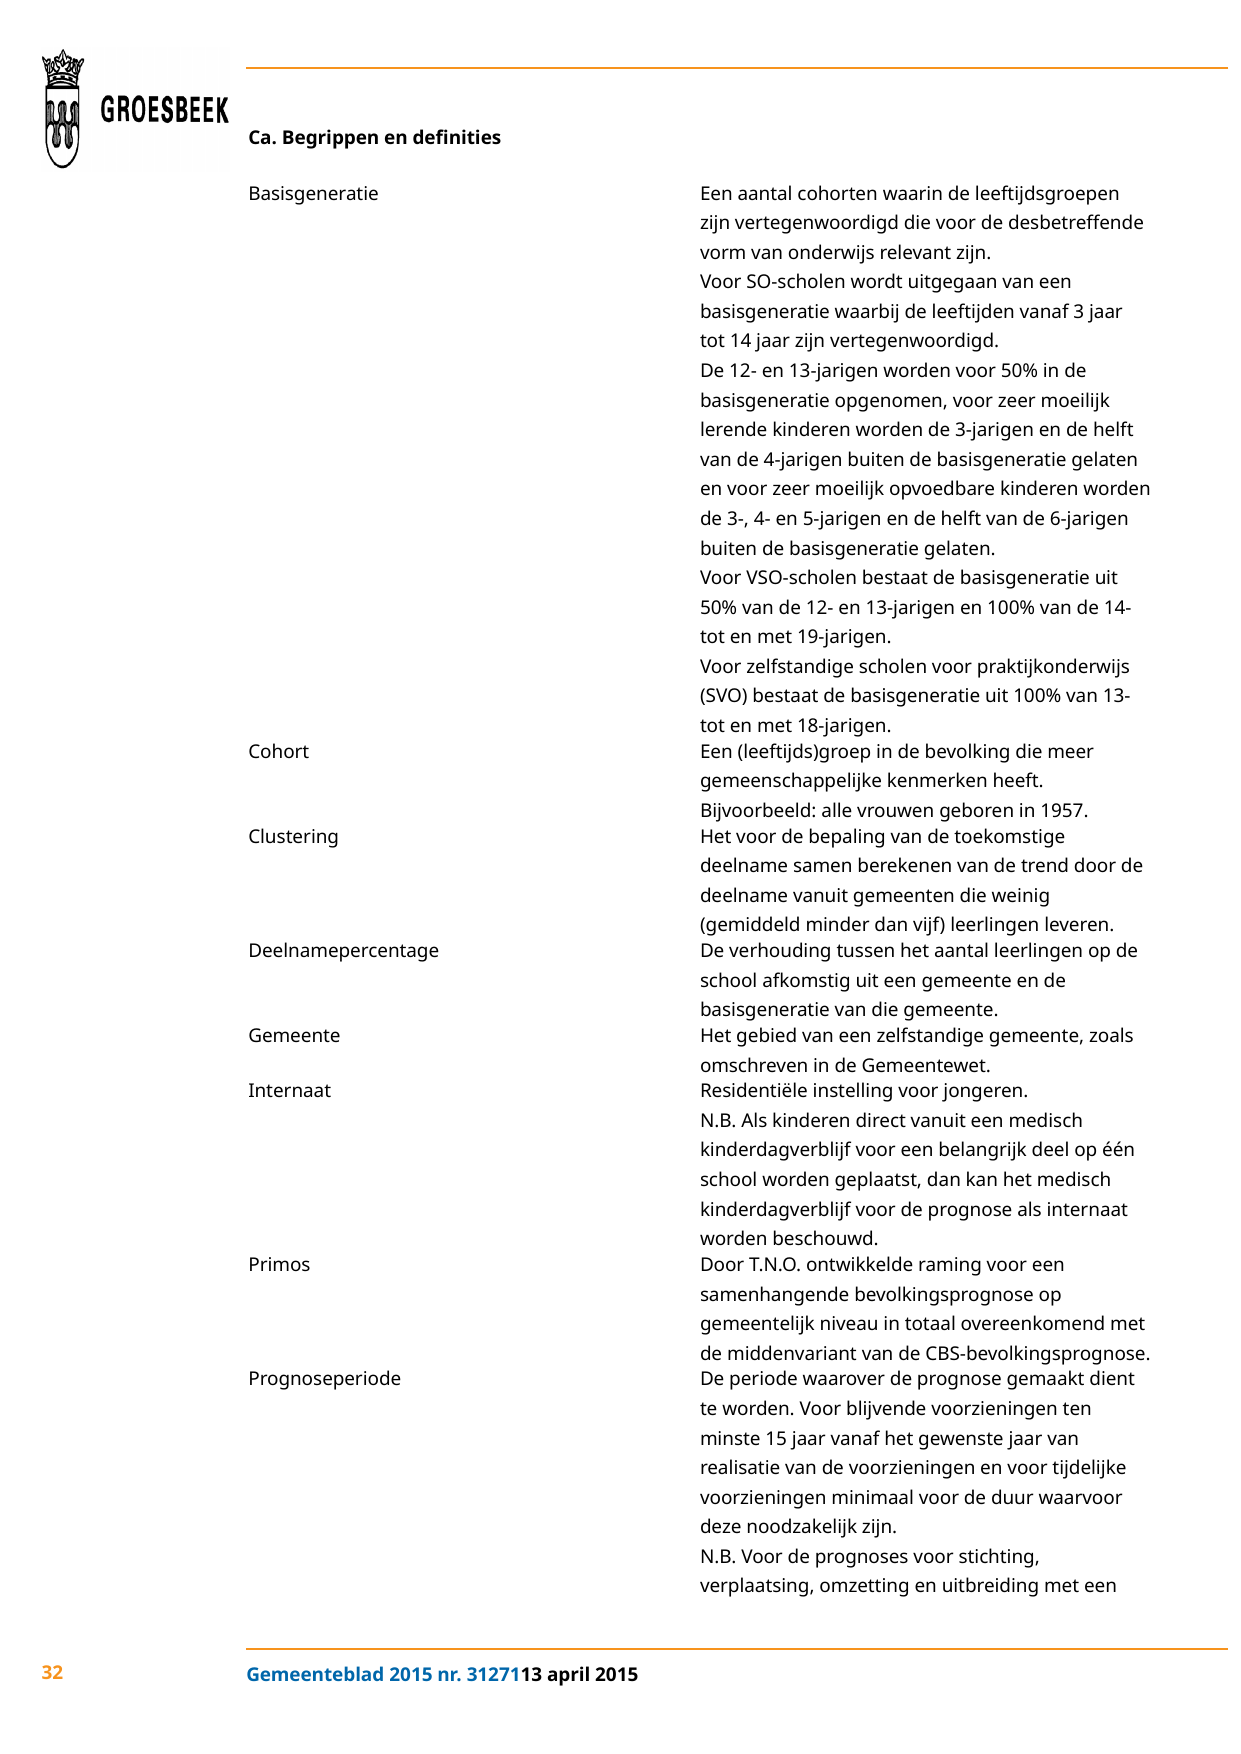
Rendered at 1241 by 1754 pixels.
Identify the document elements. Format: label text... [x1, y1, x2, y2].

table_cell Clustering [248, 823, 700, 937]
table_header Een aantal cohorten waarin de leeftijdsgroepen zijn vertegenwoordigd die voor de desbetreffende vorm van onderwijs relevant zijn. Voor SO-scholen wordt uitgegaan van een basisgeneratie waarbij de leeftijden vanaf 3 jaar tot 14 jaar zijn vertegenwoordigd. De 12- en 13-jarigen worden voor 50% in de basisgeneratie opgenomen, voor zeer moeilijk lerende kinderen worden de 3-jarigen en de helft van de 4-jarigen buiten de basisgeneratie gelaten en voor zeer moeilijk opvoedbare kinderen worden de 3-, 4- en 5-jarigen en de helft van de 6-jarigen buiten de basisgeneratie gelaten. Voor VSO-scholen bestaat de basisgeneratie uit 50% van de 12- en 13-jarigen en 100% van de 14- tot en met 19-jarigen. Voor zelfstandige scholen voor praktijkonderwijs (SVO) bestaat de basisgeneratie uit 100% van 13- tot en met 18-jarigen. [700, 180, 1152, 738]
table_cell Residentiële instelling voor jongeren. N.B. Als kinderen direct vanuit een medisch kinderdagverblijf voor een belangrijk deel op één school worden geplaatst, dan kan het medisch kinderdagverblijf voor de prognose als internaat worden beschouwd. [700, 1078, 1152, 1251]
table_cell Een (leeftijds)groep in de bevolking die meer gemeenschappelijke kenmerken heeft. Bijvoorbeeld: alle vrouwen geboren in 1957. [700, 738, 1152, 823]
table_cell Primos [248, 1251, 700, 1366]
table_cell Het voor de bepaling van de toekomstige deelname samen berekenen van de trend door de deelname vanuit gemeenten die weinig (gemiddeld minder dan vijf) leerlingen leveren. [700, 823, 1152, 937]
text Ca. Begrippen en definities [248, 124, 1152, 150]
table_cell Prognoseperiode [248, 1366, 700, 1598]
table_cell Internaat [248, 1078, 700, 1251]
table_cell De verhouding tussen het aantal leerlingen op de school afkomstig uit een gemeente en de basisgeneratie van die gemeente. [700, 937, 1152, 1022]
table_cell De periode waarover de prognose gemaakt dient te worden. Voor blijvende voorzieningen ten minste 15 jaar vanaf het gewenste jaar van realisatie van de voorzieningen en voor tijdelijke voorzieningen minimaal voor de duur waarvoor deze noodzakelijk zijn. N.B. Voor de prognoses voor stichting, verplaatsing, omzetting en uitbreiding met een [700, 1366, 1152, 1598]
table_cell Deelnamepercentage [248, 937, 700, 1022]
table_cell Het gebied van een zelfstandige gemeente, zoals omschreven in de Gemeentewet. [700, 1022, 1152, 1077]
table_cell Gemeente [248, 1022, 700, 1077]
table_cell Door T.N.O. ontwikkelde raming voor een samenhangende bevolkingsprognose op gemeentelijk niveau in totaal overeenkomend met de middenvariant van de CBS-bevolkingsprognose. [700, 1251, 1152, 1366]
table_header Basisgeneratie [248, 180, 700, 738]
table_cell Cohort [248, 738, 700, 823]
picture [41, 47, 231, 172]
